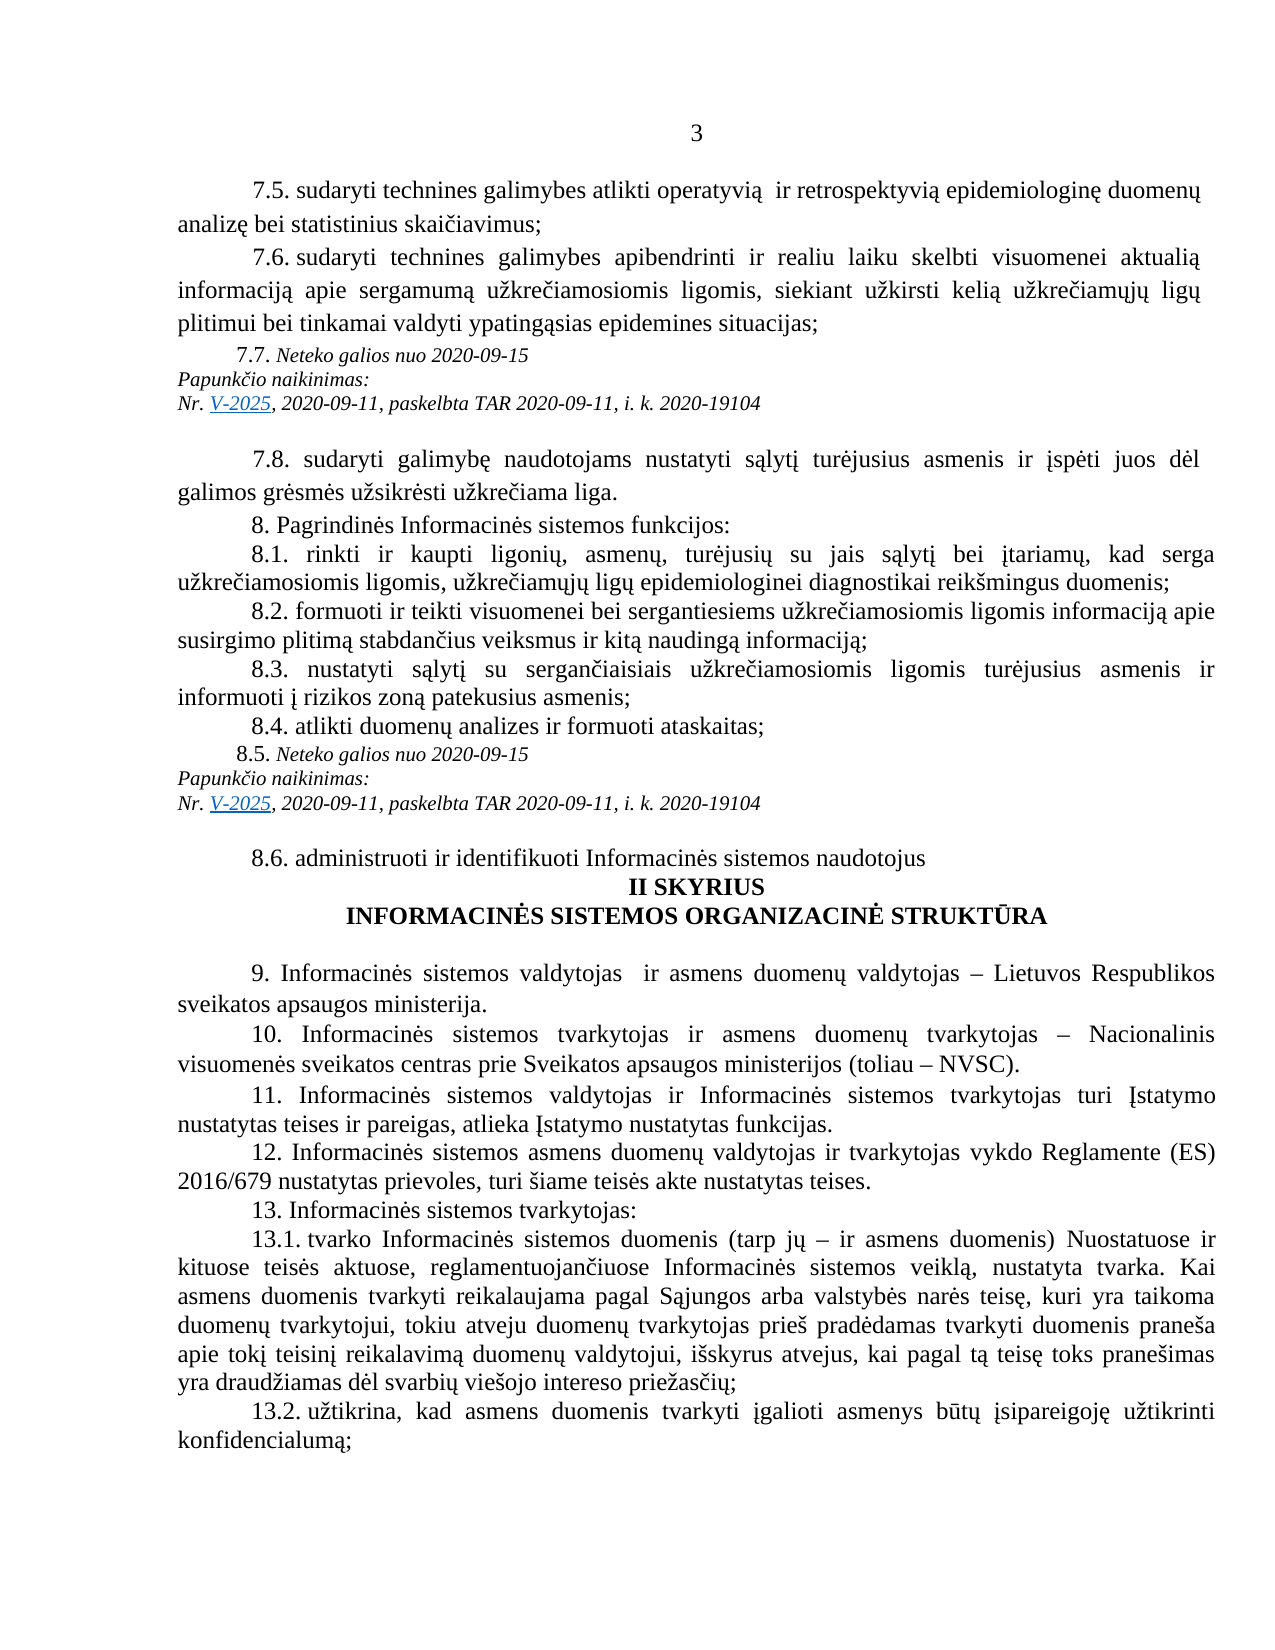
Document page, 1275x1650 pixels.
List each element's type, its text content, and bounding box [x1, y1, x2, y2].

text 8.2. formuoti ir teikti visuomenei bei sergantiesiems užkrečiamosiomis ligomis informaciją apie susirgimo plitimą stabdančius veiksmus ir kitą naudingą informaciją; [177, 596, 1216, 654]
text 8.4. atlikti duomenų analizes ir formuoti ataskaitas; [177, 711, 1216, 740]
text Informacinės sistemos ORGANIZACINĖ STRUKTŪRA [177, 901, 1216, 929]
text Nr. V-2025, 2020-09-11, paskelbta TAR 2020-09-11, i. k. 2020-19104 [177, 790, 1216, 814]
text 12. Informacinės sistemos asmens duomenų valdytojas ir tvarkytojas vykdo Reglamente (ES) 2016/679 nustatytas prievoles, turi šiame teisės akte nustatytas teises. [177, 1137, 1216, 1195]
text 8.5. Neteko galios nuo 2020-09-15 [177, 740, 1216, 766]
text II SKYRIUS [177, 872, 1216, 901]
text Nr. V-2025, 2020-09-11, paskelbta TAR 2020-09-11, i. k. 2020-19104 [177, 391, 1216, 415]
text 10. Informacinės sistemos tvarkytojas ir asmens duomenų tvarkytojas – Nacionalinis visuomenės sveikatos centras prie Sveikatos apsaugos ministerijos (toliau – NVSC). [177, 1019, 1216, 1078]
text 11. Informacinės sistemos valdytojas ir Informacinės sistemos tvarkytojas turi Įstatymo nustatytas teises ir pareigas, atlieka Įstatymo nustatytas funkcijas. [177, 1080, 1216, 1137]
text 8.3. nustatyti sąlytį su sergančiaisiais užkrečiamosiomis ligomis turėjusius asmenis ir informuoti į rizikos zoną patekusius asmenis; [177, 654, 1216, 711]
text Papunkčio naikinimas: [177, 367, 1216, 391]
text 13.1. tvarko Informacinės sistemos duomenis (tarp jų – ir asmens duomenis) Nuostatuose ir kituose teisės aktuose, reglamentuojančiuose Informacinės sistemos veiklą, nustatyta tvarka. Kai asmens duomenis tvarkyti reikalaujama pagal Sąjungos arba valstybės narės teisę, kuri yra taikoma duomenų tvarkytojui, tokiu atveju duomenų tvarkytojas prieš pradėdamas tvarkyti duomenis praneša apie tokį teisinį reikalavimą duomenų valdytojui, išskyrus atvejus, kai pagal tą teisę toks pranešimas yra draudžiamas dėl svarbių viešojo intereso priežasčių; [177, 1224, 1216, 1396]
text 8.1. rinkti ir kaupti ligonių, asmenų, turėjusių su jais sąlytį bei įtariamų, kad serga užkrečiamosiomis ligomis, užkrečiamųjų ligų epidemiologinei diagnostikai reikšmingus duomenis; [177, 539, 1216, 596]
text 8.6. administruoti ir identifikuoti Informacinės sistemos naudotojus [177, 843, 1216, 872]
text Papunkčio naikinimas: [177, 766, 1216, 790]
text 7.6. sudaryti technines galimybes apibendrinti ir realiu laiku skelbti visuomenei aktualią informaciją apie sergamumą užkrečiamosiomis ligomis, siekiant užkirsti kelią užkrečiamųjų ligų plitimui bei tinkamai valdyti ypatingąsias epidemines situacijas; [177, 242, 1201, 336]
text 9. Informacinės sistemos valdytojas ir asmens duomenų valdytojas – Lietuvos Respublikos sveikatos apsaugos ministerija. [177, 958, 1216, 1017]
text 13.2. užtikrina, kad asmens duomenis tvarkyti įgalioti asmenys būtų įsipareigoję užtikrinti konfidencialumą; [177, 1396, 1216, 1454]
text 7.8. sudaryti galimybę naudotojams nustatyti sąlytį turėjusius asmenis ir įspėti juos dėl galimos grėsmės užsikrėsti užkrečiama liga. [177, 444, 1201, 506]
text 8. Pagrindinės Informacinės sistemos funkcijos: [177, 510, 1216, 539]
text 7.5. sudaryti technines galimybes atlikti operatyvią ir retrospektyvią epidemiologinę duomenų analizę bei statistinius skaičiavimus; [177, 176, 1201, 237]
text 7.7. Neteko galios nuo 2020-09-15 [177, 341, 1216, 367]
text 13. Informacinės sistemos tvarkytojas: [177, 1195, 1216, 1224]
